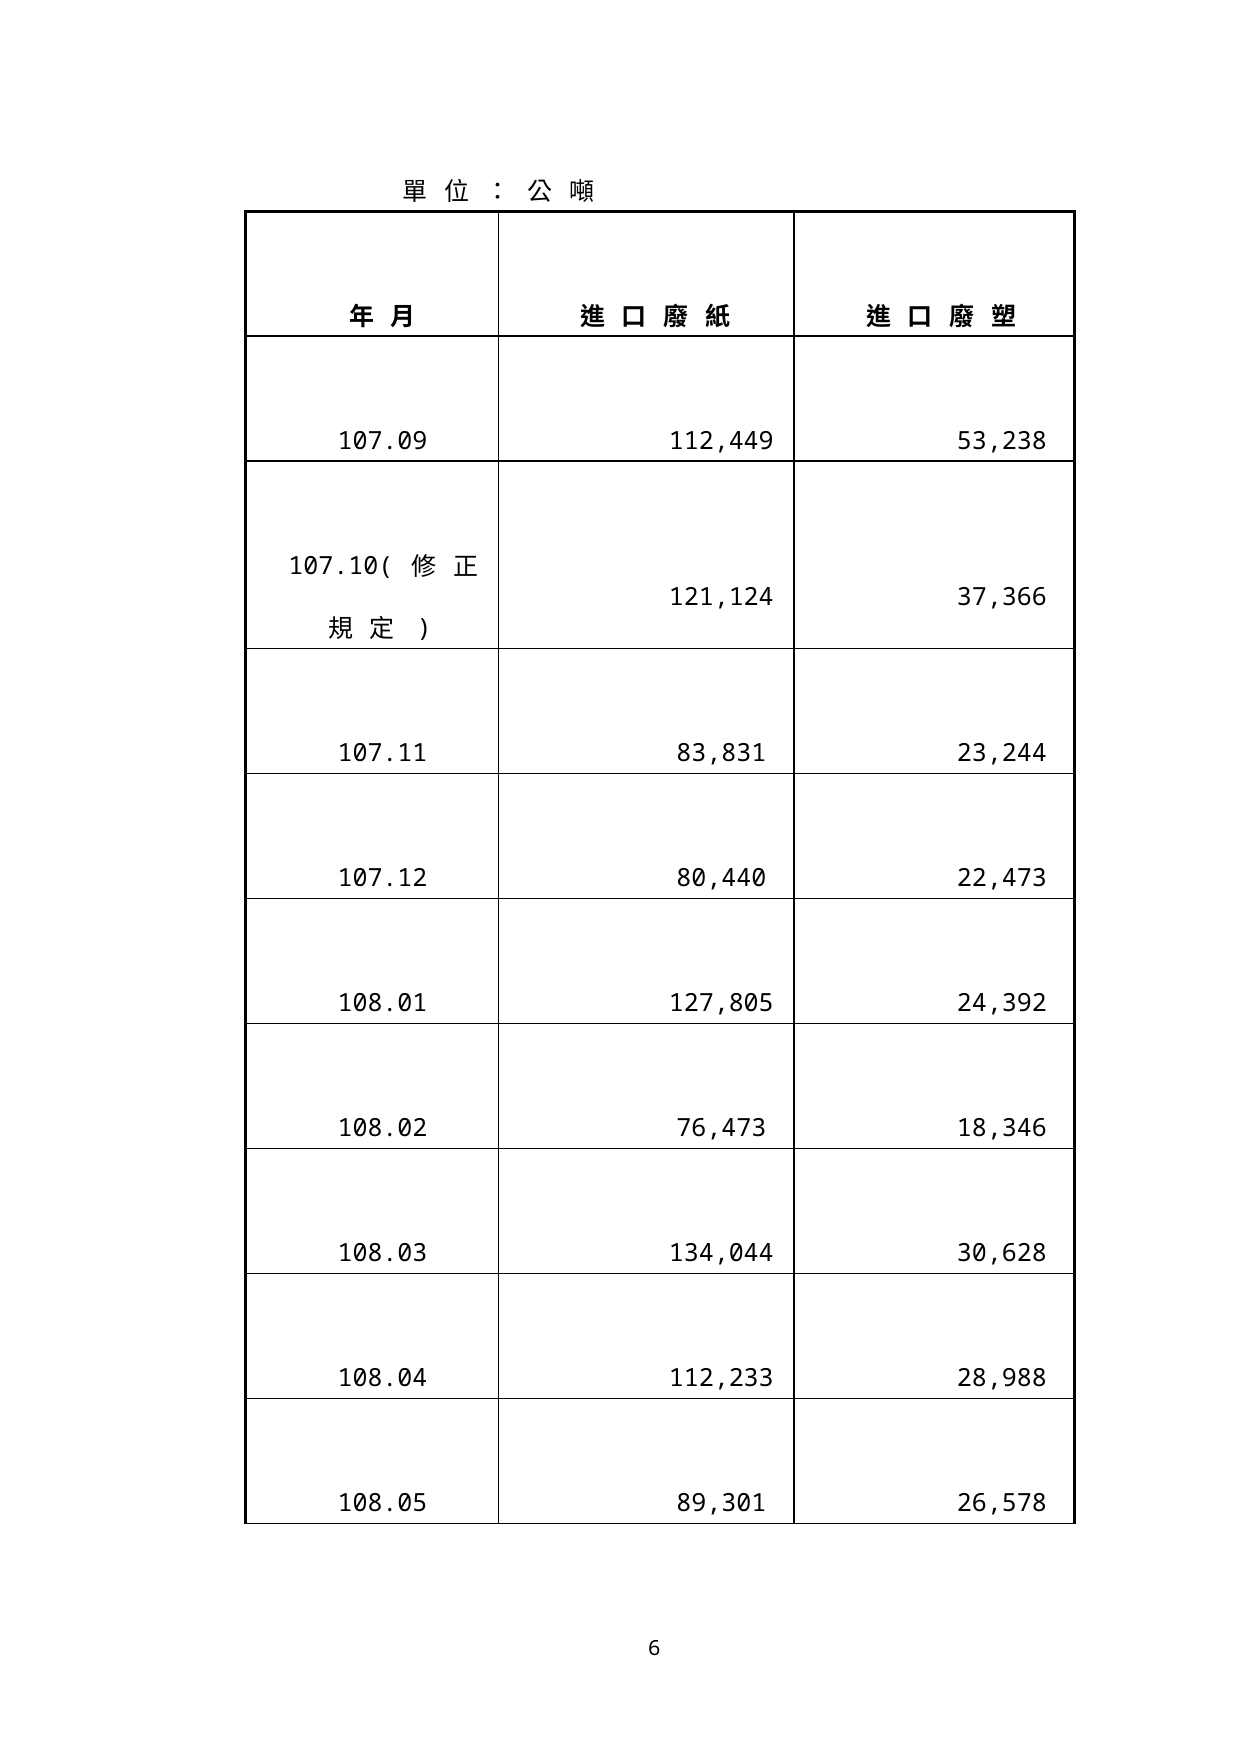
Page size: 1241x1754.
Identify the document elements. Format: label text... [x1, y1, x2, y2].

table_cell 26,578 [795, 1399, 1073, 1523]
table_cell 127,805 [499, 899, 793, 1023]
table_cell 80,440 [499, 774, 793, 898]
table_cell 108.02 [247, 1024, 498, 1148]
table_cell 30,628 [795, 1149, 1073, 1273]
table_cell 83,831 [499, 649, 793, 773]
table_cell 22,473 [795, 774, 1073, 898]
table_cell 37,366 [795, 462, 1073, 648]
table_cell 108.03 [247, 1149, 498, 1273]
table_cell 89,301 [499, 1399, 793, 1523]
table_cell 18,346 [795, 1024, 1073, 1148]
table_cell 108.04 [247, 1274, 498, 1398]
table_cell 121,124 [499, 462, 793, 648]
table_cell 134,044 [499, 1149, 793, 1273]
table_cell 112,233 [499, 1274, 793, 1398]
table_cell 53,238 [795, 337, 1073, 460]
text 單位：公噸 [247, 148, 1060, 210]
table_cell 28,988 [795, 1274, 1073, 1398]
table_cell 107.10(修正規定) [247, 462, 498, 648]
table_cell 76,473 [499, 1024, 793, 1148]
table_header 進口廢紙 [499, 213, 793, 335]
table_cell 23,244 [795, 649, 1073, 773]
table_cell 108.01 [247, 899, 498, 1023]
table_cell 24,392 [795, 899, 1073, 1023]
table_cell 107.11 [247, 649, 498, 773]
table_cell 107.09 [247, 337, 498, 460]
table_header 進口廢塑 [795, 213, 1073, 335]
table_header 年月 [247, 213, 498, 335]
table_cell 107.12 [247, 774, 498, 898]
table_cell 112,449 [499, 337, 793, 460]
table_cell 108.05 [247, 1399, 498, 1523]
